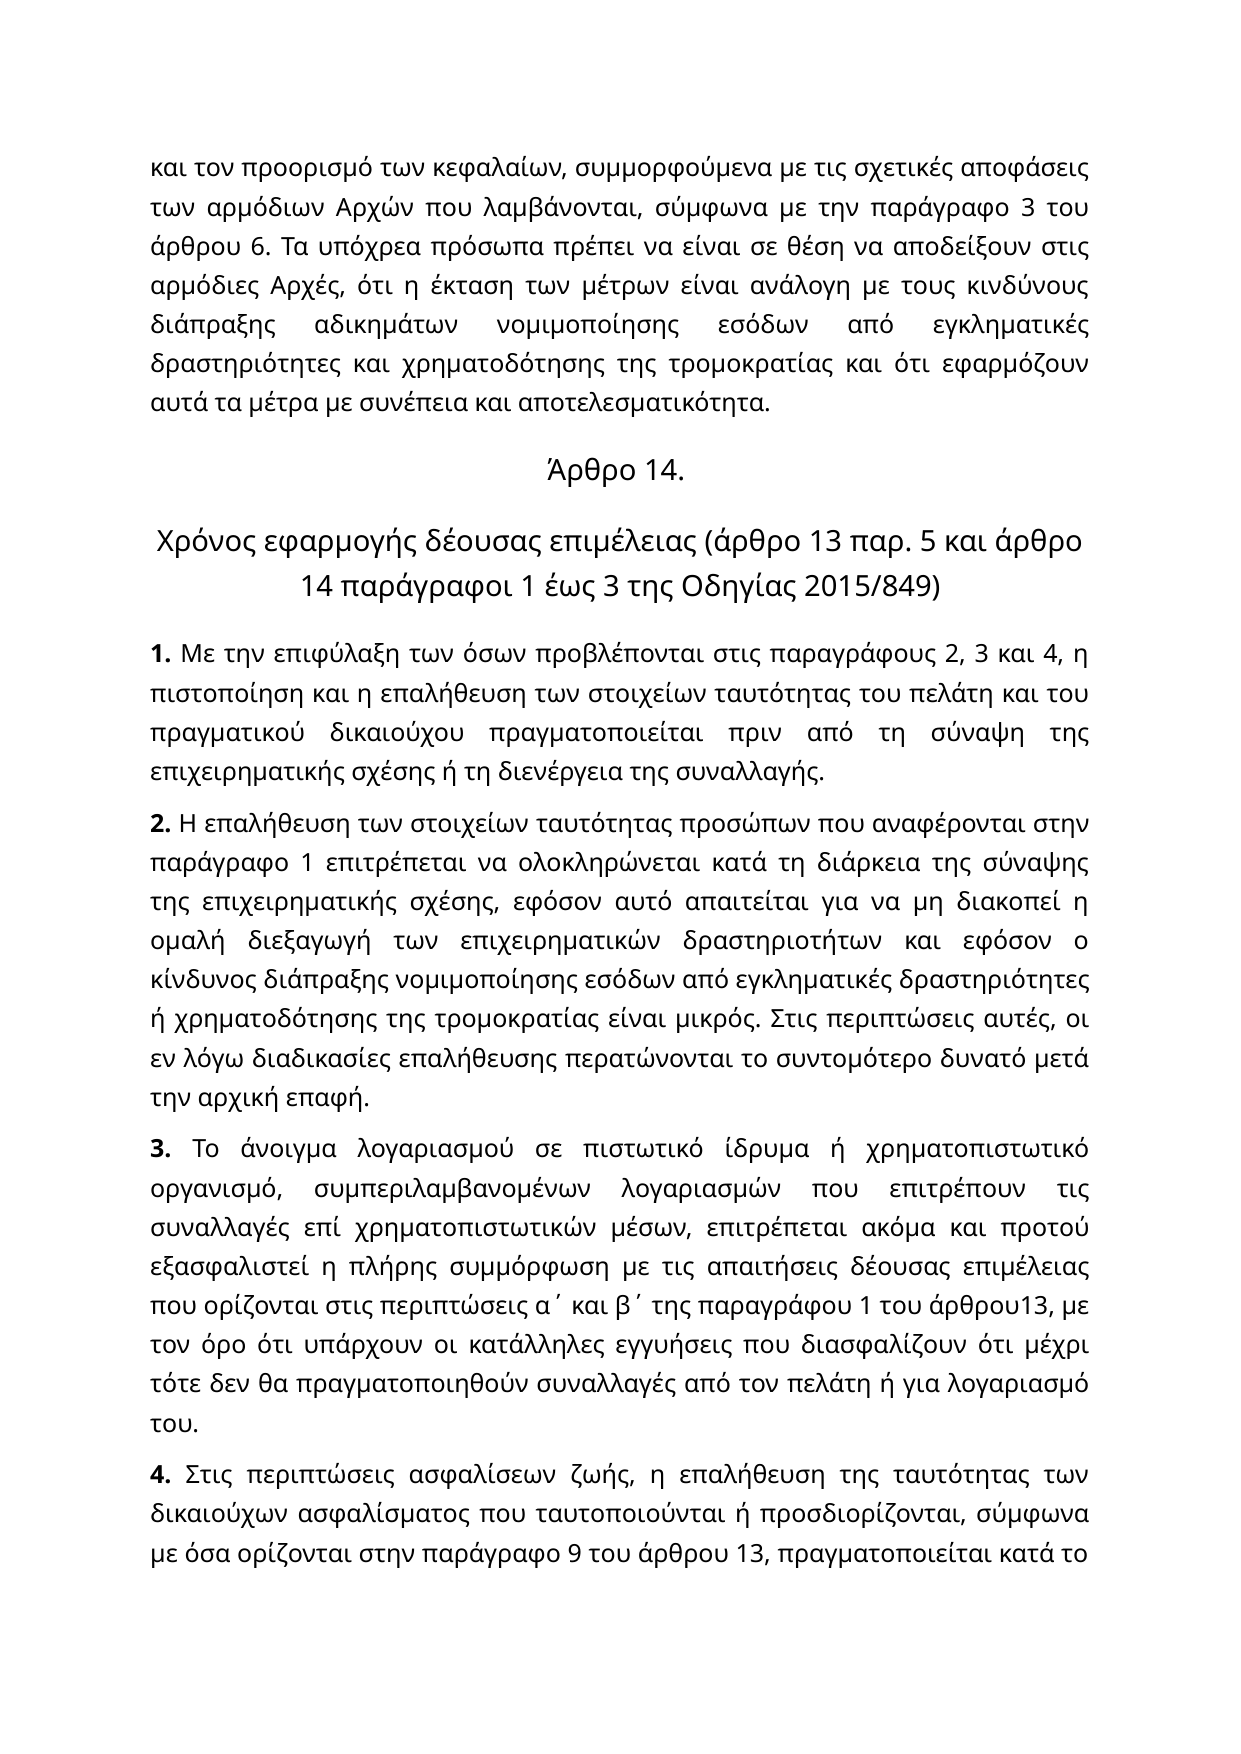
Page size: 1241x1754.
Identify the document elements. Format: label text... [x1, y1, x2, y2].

text και τον προορισμό των κεφαλαίων, συμμορφούμενα με τις σχετικές αποφάσεις των αρμόδιων Αρχών που λαμβάνονται, σύμφωνα με την παράγραφο 3 του άρθρου 6. Τα υπόχρεα πρόσωπα πρέπει να είναι σε θέση να αποδείξουν στις αρμόδιες Αρχές, ότι η έκταση των μέτρων είναι ανάλογη με τους κινδύνους διάπραξης αδικημάτων νομιμοποίησης εσόδων από εγκληματικές δραστηριότητες και χρηματοδότησης της τρομοκρατίας και ότι εφαρμόζουν αυτά τα μέτρα με συνέπεια και αποτελεσματικότητα. [150, 150, 1090, 419]
text 1. Με την επιφύλαξη των όσων προβλέπονται στις παραγράφους 2, 3 και 4, η πιστοποίηση και η επαλήθευση των στοιχείων ταυτότητας του πελάτη και του πραγματικού δικαιούχου πραγματοποιείται πριν από τη σύναψη της επιχειρηματικής σχέσης ή τη διενέργεια της συναλλαγής. [150, 636, 1090, 788]
text 2. Η επαλήθευση των στοιχείων ταυτότητας προσώπων που αναφέρονται στην παράγραφο 1 επιτρέπεται να ολοκληρώνεται κατά τη διάρκεια της σύναψης της επιχειρηματικής σχέσης, εφόσον αυτό απαιτείται για να μη διακοπεί η ομαλή διεξαγωγή των επιχειρηματικών δραστηριοτήτων και εφόσον ο κίνδυνος διάπραξης νομιμοποίησης εσόδων από εγκληματικές δραστηριότητες ή χρηματοδότησης της τρομοκρατίας είναι μικρός. Στις περιπτώσεις αυτές, οι εν λόγω διαδικασίες επαλήθευσης περατώνονται το συντομότερο δυνατό μετά την αρχική επαφή. [150, 805, 1090, 1113]
text 4. Στις περιπτώσεις ασφαλίσεων ζωής, η επαλήθευση της ταυτότητας των δικαιούχων ασφαλίσματος που ταυτοποιούνται ή προσδιορίζονται, σύμφωνα με όσα ορίζονται στην παράγραφο 9 του άρθρου 13, πραγματοποιείται κατά το [150, 1457, 1090, 1569]
subtitle Άρθρο 14. [150, 449, 1090, 489]
text 3. Το άνοιγμα λογαριασμού σε πιστωτικό ίδρυμα ή χρηματοπιστωτικό οργανισμό, συμπεριλαμβανομένων λογαριασμών που επιτρέπουν τις συναλλαγές επί χρηματοπιστωτικών μέσων, επιτρέπεται ακόμα και προτού εξασφαλιστεί η πλήρης συμμόρφωση με τις απαιτήσεις δέουσας επιμέλειας που ορίζονται στις περιπτώσεις α΄ και β΄ της παραγράφου 1 του άρθρου13, με τον όρο ότι υπάρχουν οι κατάλληλες εγγυήσεις που διασφαλίζουν ότι μέχρι τότε δεν θα πραγματοποιηθούν συναλλαγές από τον πελάτη ή για λογαριασμό του. [150, 1131, 1090, 1439]
subtitle Χρόνος εφαρμογής δέουσας επιμέλειας (άρθρο 13 παρ. 5 και άρθρο 14 παράγραφοι 1 έως 3 της Οδηγίας 2015/849) [150, 520, 1090, 605]
